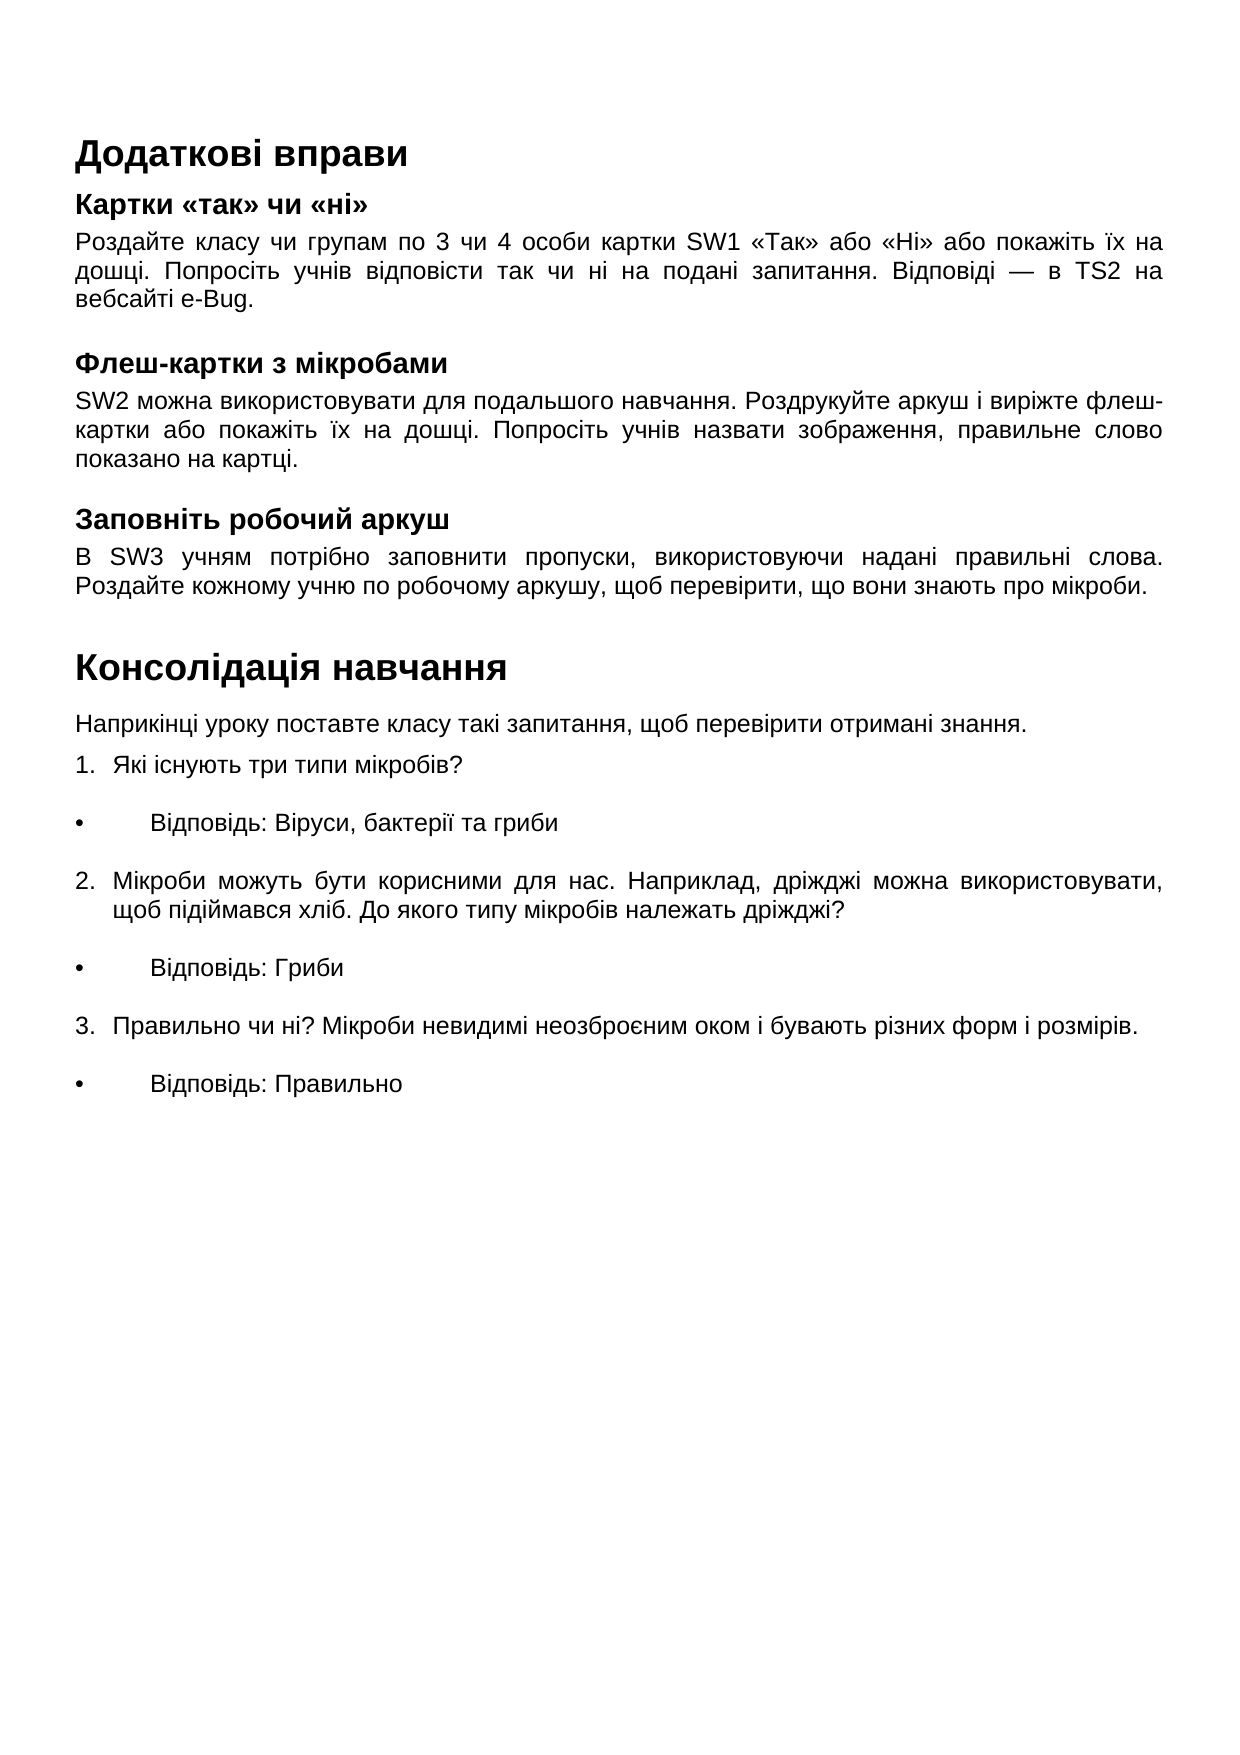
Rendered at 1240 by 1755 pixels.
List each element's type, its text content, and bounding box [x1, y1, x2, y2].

subtitle Заповніть робочий аркуш [75, 502, 1164, 535]
subtitle Картки «так» чи «ні» [75, 187, 1164, 220]
text Наприкінці уроку поставте класу такі запитання, щоб перевірити отримані знання. [75, 709, 1164, 738]
list Правильно чи ні? Мікроби невидимі неозброєним оком і бувають різних форм і розмірів. [75, 1011, 1164, 1039]
subtitle Консолідація навчання [75, 645, 1164, 688]
list Відповідь: Правильно [75, 1068, 1164, 1097]
list Які існують три типи мікробів? [75, 750, 1164, 779]
list Відповідь: Гриби [75, 953, 1164, 981]
text Роздайте класу чи групам по 3 чи 4 особи картки SW1 «Так» або «Ні» або покажіть їх на дошці. Попросіть учнів відповісти так чи ні на подані запитання. Відповіді — в TS2 на вебсайті e-Bug. [75, 227, 1164, 313]
text В SW3 учням потрібно заповнити пропуски, використовуючи надані правильні слова. Роздайте кожному учню по робочому аркушу, щоб перевірити, що вони знають про мікроби. [75, 542, 1164, 599]
subtitle Додаткові вправи [75, 131, 1164, 174]
list Мікроби можуть бути корисними для нас. Наприклад, дріжджі можна використовувати, щоб підіймався хліб. До якого типу мікробів належать дріжджі? [75, 866, 1164, 923]
list Відповідь: Віруси, бактерії та гриби [75, 808, 1164, 837]
subtitle Флеш-картки з мікробами [75, 346, 1164, 379]
text SW2 можна використовувати для подальшого навчання. Роздрукуйте аркуш і виріжте флеш-картки або покажіть їх на дошці. Попросіть учнів назвати зображення, правильне слово показано на картці. [75, 386, 1164, 472]
